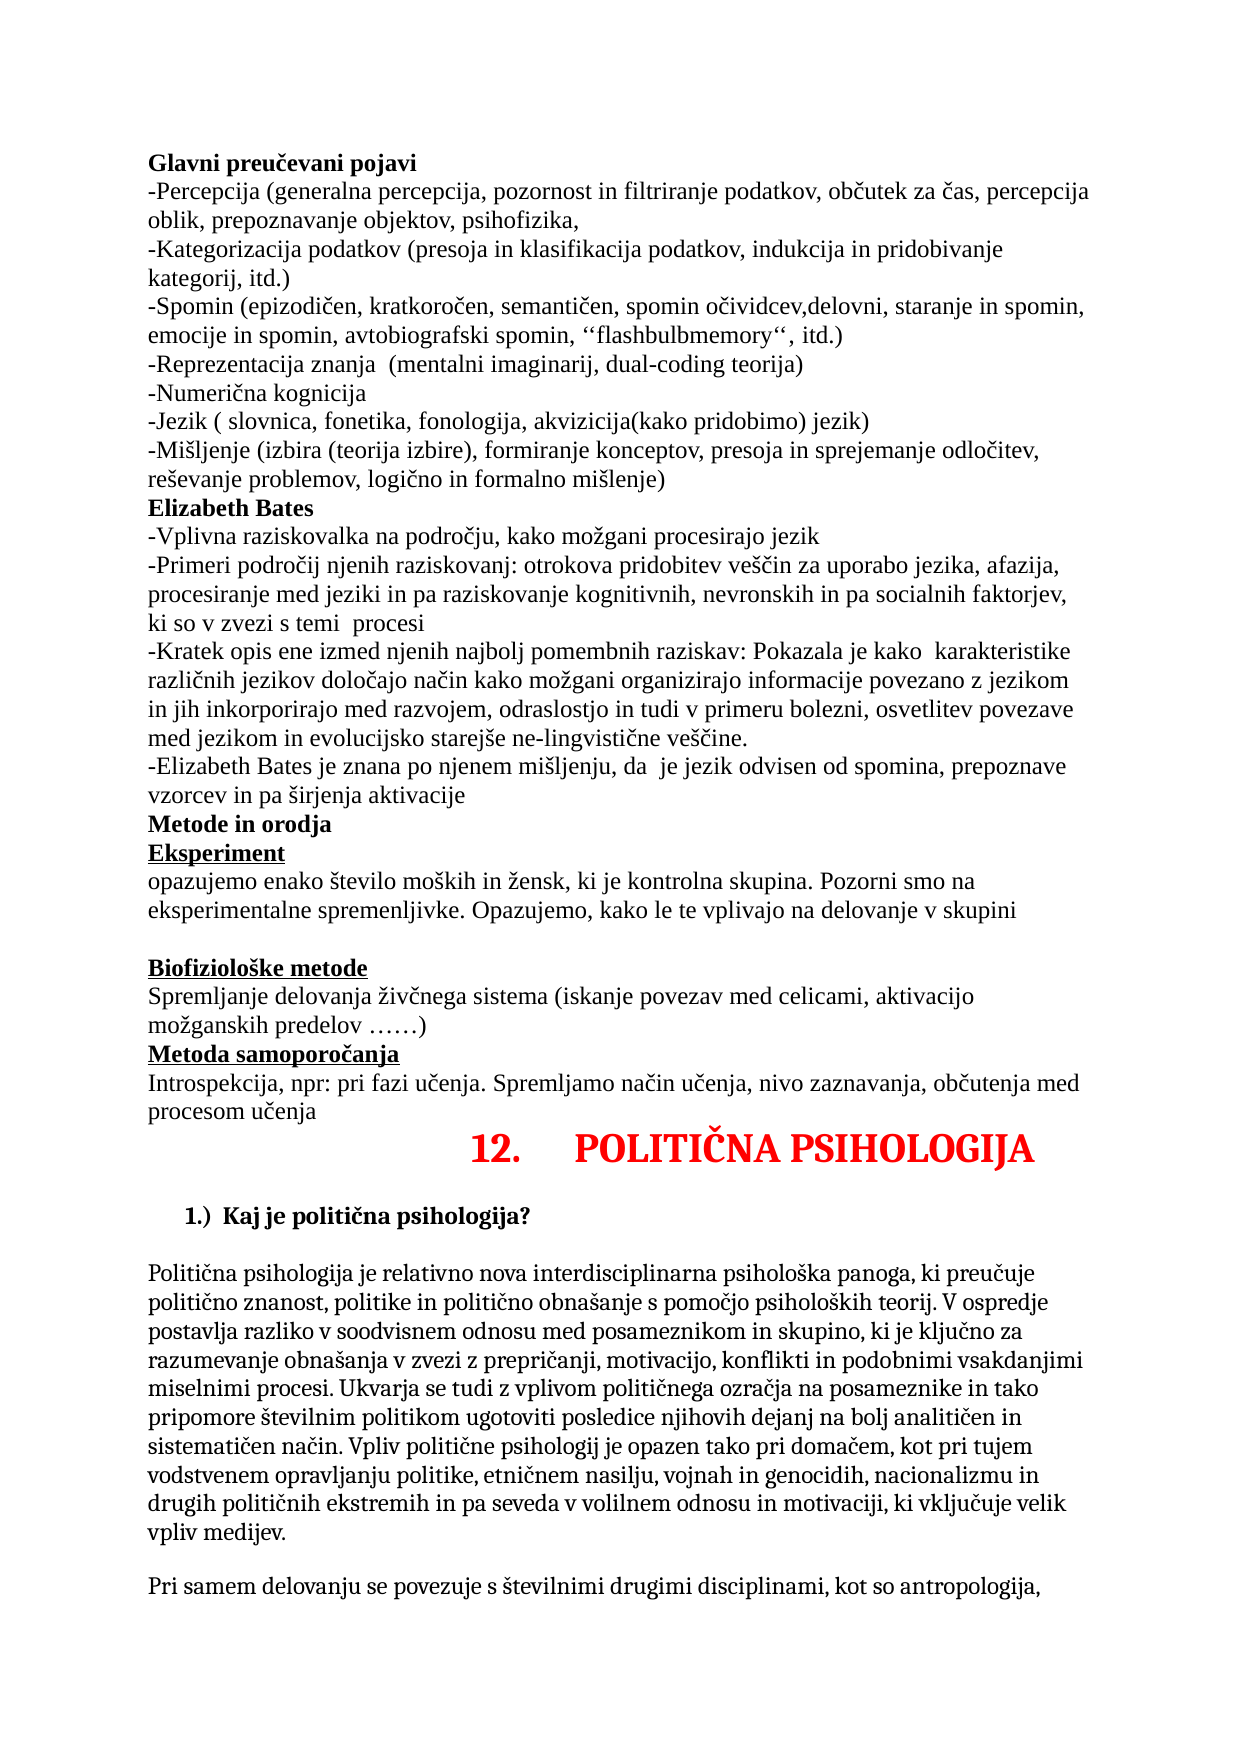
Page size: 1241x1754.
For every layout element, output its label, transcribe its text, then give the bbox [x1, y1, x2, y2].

text -Mišljenje (izbira (teorija izbire), formiranje konceptov, presoja in sprejemanje odločitev, reševanje problemov, logično in formalno mišlenje) [148, 435, 1093, 493]
text -Reprezentacija znanja (mentalni imaginarij, dual-coding teorija) [148, 349, 1093, 378]
text Biofiziološke metode [148, 953, 1093, 981]
list Kaj je politična psihologija? [185, 1202, 1093, 1231]
text -Numerična kognicija [148, 378, 1093, 406]
text -Kratek opis ene izmed njenih najbolj pomembnih raziskav: Pokazala je kako karakteristike različnih jezikov določajo način kako možgani organizirajo informacije povezano z jezikom in jih inkorporirajo med razvojem, odraslostjo in tudi v primeru bolezni, osvetlitev povezave med jezikom in evolucijsko starejše ne-lingvistične veščine. [148, 636, 1093, 751]
text opazujemo enako število moških in žensk, ki je kontrolna skupina. Pozorni smo na eksperimentalne spremenljivke. Opazujemo, kako le te vplivajo na delovanje v skupini [148, 866, 1093, 924]
text Metode in orodja [148, 809, 1093, 838]
text Introspekcija, npr: pri fazi učenja. Spremljamo način učenja, nivo zaznavanja, občutenja med procesom učenja [148, 1068, 1093, 1125]
text Spremljanje delovanja živčnega sistema (iskanje povezav med celicami, aktivacijo možganskih predelov ……) [148, 981, 1093, 1039]
text Pri samem delovanju se povezuje s številnimi drugimi disciplinami, kot so antropologija, [148, 1572, 1093, 1601]
text -Jezik ( slovnica, fonetika, fonologija, akvizicija(kako pridobimo) jezik) [148, 406, 1093, 435]
text -Primeri področij njenih raziskovanj: otrokova pridobitev veščin za uporabo jezika, afazija, procesiranje med jeziki in pa raziskovanje kognitivnih, nevronskih in pa socialnih faktorjev, ki so v zvezi s temi procesi [148, 550, 1093, 636]
text Eksperiment [148, 838, 1093, 866]
text Politična psihologija je relativno nova interdisciplinarna psihološka panoga, ki preučuje politično znanost, politike in politično obnašanje s pomočjo psiholoških teorij. V ospredje postavlja razliko v soodvisnem odnosu med posameznikom in skupino, ki je ključno za razumevanje obnašanja v zvezi z prepričanji, motivacijo, konflikti in podobnimi vsakdanjimi miselnimi procesi. Ukvarja se tudi z vplivom političnega ozračja na posameznike in tako pripomore številnim politikom ugotoviti posledice njihovih dejanj na bolj analitičen in sistematičen način. Vpliv politične psihologij je opazen tako pri domačem, kot pri tujem vodstvenem opravljanju politike, etničnem nasilju, vojnah in genocidih, nacionalizmu in drugih političnih ekstremih in pa seveda v volilnem odnosu in motivaciji, ki vključuje velik vpliv medijev. [148, 1231, 1093, 1547]
text -Kategorizacija podatkov (presoja in klasifikacija podatkov, indukcija in pridobivanje kategorij, itd.) [148, 234, 1093, 291]
text Glavni preučevani pojavi [148, 148, 1093, 176]
text -Spomin (epizodičen, kratkoročen, semantičen, spomin očividcev,delovni, staranje in spomin, emocije in spomin, avtobiografski spomin, ‘‘flashbulbmemory‘‘‚ itd.) [148, 291, 1093, 349]
text -Percepcija (generalna percepcija, pozornost in filtriranje podatkov, občutek za čas, percepcija oblik, prepoznavanje objektov, psihofizika, [148, 176, 1093, 234]
text -Elizabeth Bates je znana po njenem mišljenju, da je jezik odvisen od spomina, prepoznave vzorcev in pa širjenja aktivacije [148, 751, 1093, 809]
text Metoda samoporočanja [148, 1039, 1093, 1068]
subtitle POLITIČNA PSIHOLOGIJA [413, 1125, 1093, 1173]
text Elizabeth Bates [148, 493, 1093, 521]
text -Vplivna raziskovalka na področju, kako možgani procesirajo jezik [148, 521, 1093, 550]
